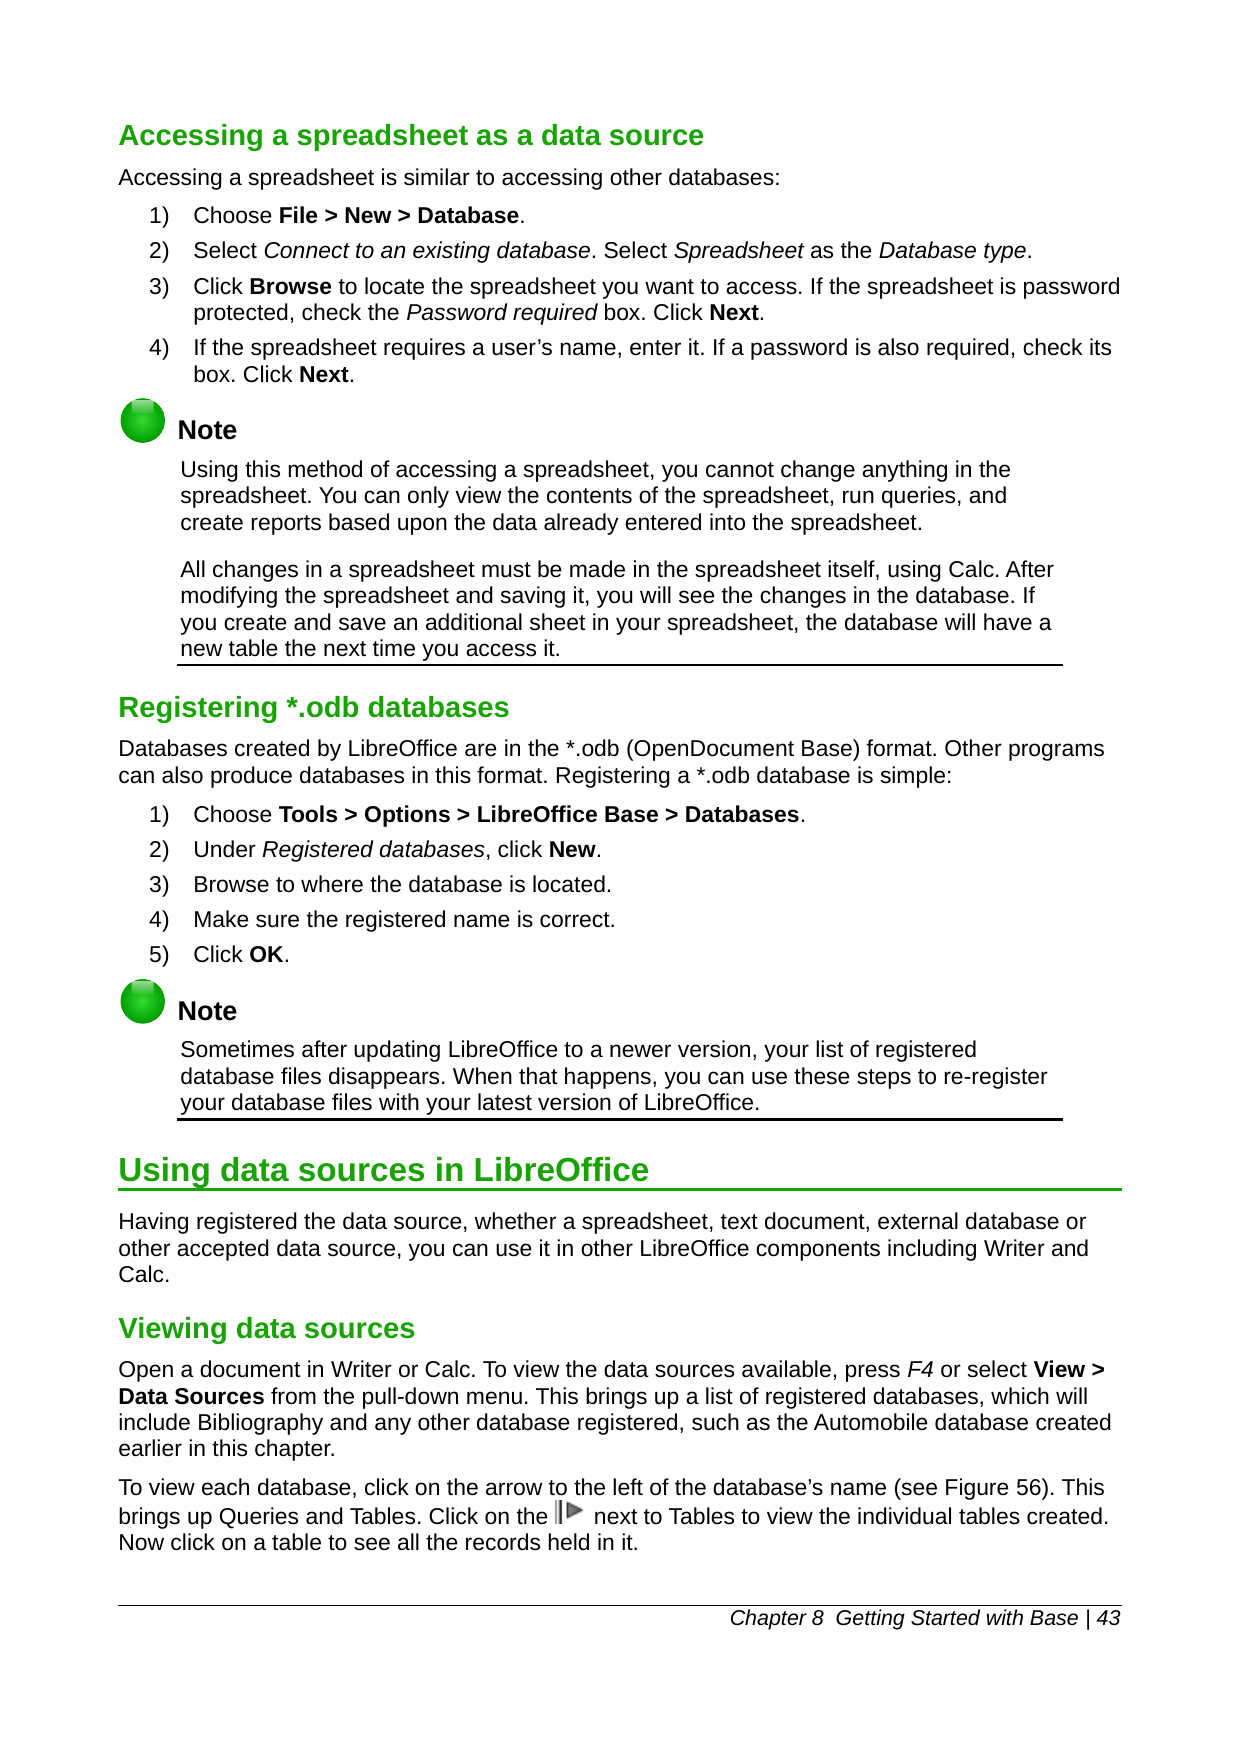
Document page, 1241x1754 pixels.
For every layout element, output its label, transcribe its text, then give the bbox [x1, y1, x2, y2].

list Make sure the registered name is correct. [169, 906, 1122, 932]
subtitle Note [118, 977, 1122, 1026]
subtitle Registering *.odb databases [118, 690, 1122, 723]
text Databases created by LibreOffice are in the *.odb (OpenDocument Base) format. Other programs can also produce databases in this format. Registering a *.odb database is simple: [118, 735, 1122, 788]
list If the spreadsheet requires a user’s name, enter it. If a password is also required, check its box. Click Next. [169, 334, 1122, 387]
subtitle Accessing a spreadsheet as a data source [118, 118, 1122, 152]
text Using this method of accessing a spreadsheet, you cannot change anything in the spreadsheet. You can only view the contents of the spreadsheet, run queries, and create reports based upon the data already entered into the spreadsheet. [177, 453, 1063, 535]
list Select Connect to an existing database. Select Spreadsheet as the Database type. [169, 237, 1122, 264]
text All changes in a spreadsheet must be made in the spreadsheet itself, using Calc. After modifying the spreadsheet and saving it, you will see the changes in the database. If you create and save an additional sheet in your spreadsheet, the database will have a new table the next time you access it. [177, 553, 1063, 664]
list Click Browse to locate the spreadsheet you want to access. If the spreadsheet is password protected, check the Password required box. Click Next. [169, 273, 1122, 325]
list Accessing a spreadsheet is similar to accessing other databases: [118, 163, 1122, 190]
subtitle Note [118, 396, 1122, 445]
list Choose File > New > Database. [169, 202, 1122, 229]
text To view each database, click on the arrow to the left of the database’s name (see Figure 56). This brings up Queries and Tables. Click on the next to Tables to view the individual tables created. Now click on a table to see all the records held in it. [118, 1474, 1122, 1555]
subtitle Using data sources in LibreOffice [118, 1150, 1122, 1188]
text Sometimes after updating LibreOffice to a newer version, your list of registered database files disappears. When that happens, you can use these steps to re-register your database files with your latest version of LibreOffice. [177, 1033, 1063, 1118]
list Choose Tools > Options > LibreOffice Base > Databases. [169, 801, 1122, 827]
text Open a document in Writer or Calc. To view the data sources available, press F4 or select View > Data Sources from the pull-down menu. This brings up a list of registered databases, which will include Bibliography and any other database registered, such as the Automobile database created earlier in this chapter. [118, 1356, 1122, 1462]
list Browse to where the database is located. [169, 871, 1122, 897]
picture [554, 1500, 588, 1524]
subtitle Viewing data sources [118, 1311, 1122, 1344]
list Click OK. [169, 941, 1122, 968]
list Under Registered databases, click New. [169, 836, 1122, 862]
text Having registered the data source, whether a spreadsheet, text document, external database or other accepted data source, you can use it in other LibreOffice components including Writer and Calc. [118, 1208, 1122, 1287]
